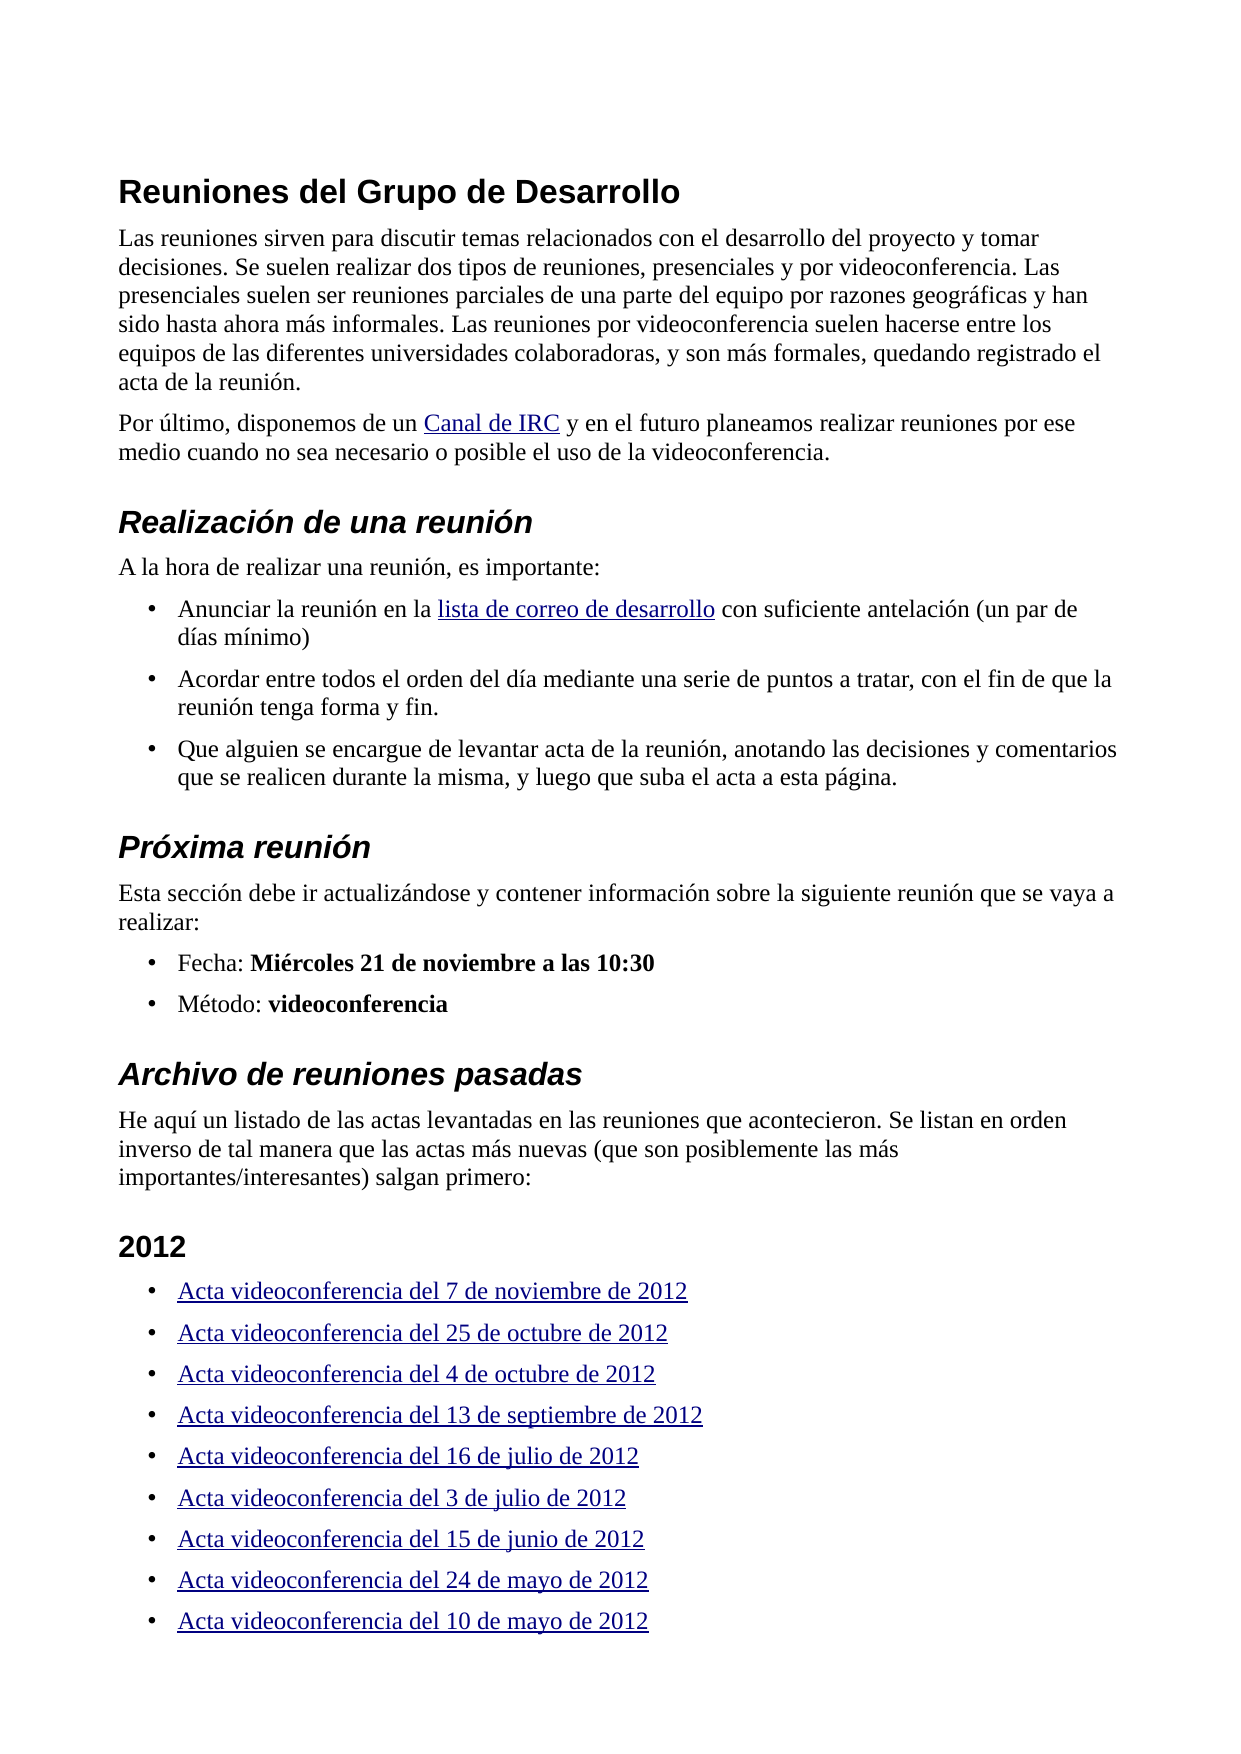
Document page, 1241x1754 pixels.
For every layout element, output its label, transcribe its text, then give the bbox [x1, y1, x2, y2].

text He aquí un listado de las actas levantadas en las reuniones que acontecieron. Se listan en orden inverso de tal manera que las actas más nuevas (que son posiblemente las más importantes/interesantes) salgan primero: [118, 1105, 1122, 1191]
text Esta sección debe ir actualizándose y contener información sobre la siguiente reunión que se vaya a realizar: [118, 878, 1122, 936]
list Acta videoconferencia del 16 de julio de 2012 [148, 1441, 1122, 1470]
list Acta videoconferencia del 4 de octubre de 2012 [148, 1359, 1122, 1388]
text Por último, disponemos de un Canal de IRC y en el futuro planeamos realizar reuniones por ese medio cuando no sea necesario o posible el uso de la videoconferencia. [118, 408, 1122, 466]
list Acta videoconferencia del 25 de octubre de 2012 [148, 1318, 1122, 1346]
subtitle Reuniones del Grupo de Desarrollo [118, 172, 1122, 211]
list Fecha: Miércoles 21 de noviembre a las 10:30 [148, 948, 1122, 977]
list Acordar entre todos el orden del día mediante una serie de puntos a tratar, con el fin de que la reunión tenga forma y fin. [148, 664, 1122, 721]
subtitle Próxima reunión [118, 829, 1122, 866]
list Acta videoconferencia del 7 de noviembre de 2012 [148, 1276, 1122, 1305]
text Las reuniones sirven para discutir temas relacionados con el desarrollo del proyecto y tomar decisiones. Se suelen realizar dos tipos de reuniones, presenciales y por videoconferencia. Las presenciales suelen ser reuniones parciales de una parte del equipo por razones geográficas y han sido hasta ahora más informales. Las reuniones por videoconferencia suelen hacerse entre los equipos de las diferentes universidades colaboradoras, y son más formales, quedando registrado el acta de la reunión. [118, 223, 1122, 396]
list Acta videoconferencia del 15 de junio de 2012 [148, 1524, 1122, 1553]
list Acta videoconferencia del 24 de mayo de 2012 [148, 1565, 1122, 1594]
list Acta videoconferencia del 13 de septiembre de 2012 [148, 1400, 1122, 1429]
subtitle Realización de una reunión [118, 503, 1122, 540]
list Acta videoconferencia del 10 de mayo de 2012 [148, 1606, 1122, 1635]
list Acta videoconferencia del 3 de julio de 2012 [148, 1483, 1122, 1511]
subtitle 2012 [118, 1229, 1122, 1264]
list Anunciar la reunión en la lista de correo de desarrollo con suficiente antelación (un par de días mínimo) [148, 594, 1122, 651]
subtitle Archivo de reuniones pasadas [118, 1056, 1122, 1092]
text A la hora de realizar una reunión, es importante: [118, 552, 1122, 581]
list Que alguien se encargue de levantar acta de la reunión, anotando las decisiones y comentarios que se realicen durante la misma, y luego que suba el acta a esta página. [148, 734, 1122, 791]
list Método: videoconferencia [148, 989, 1122, 1018]
